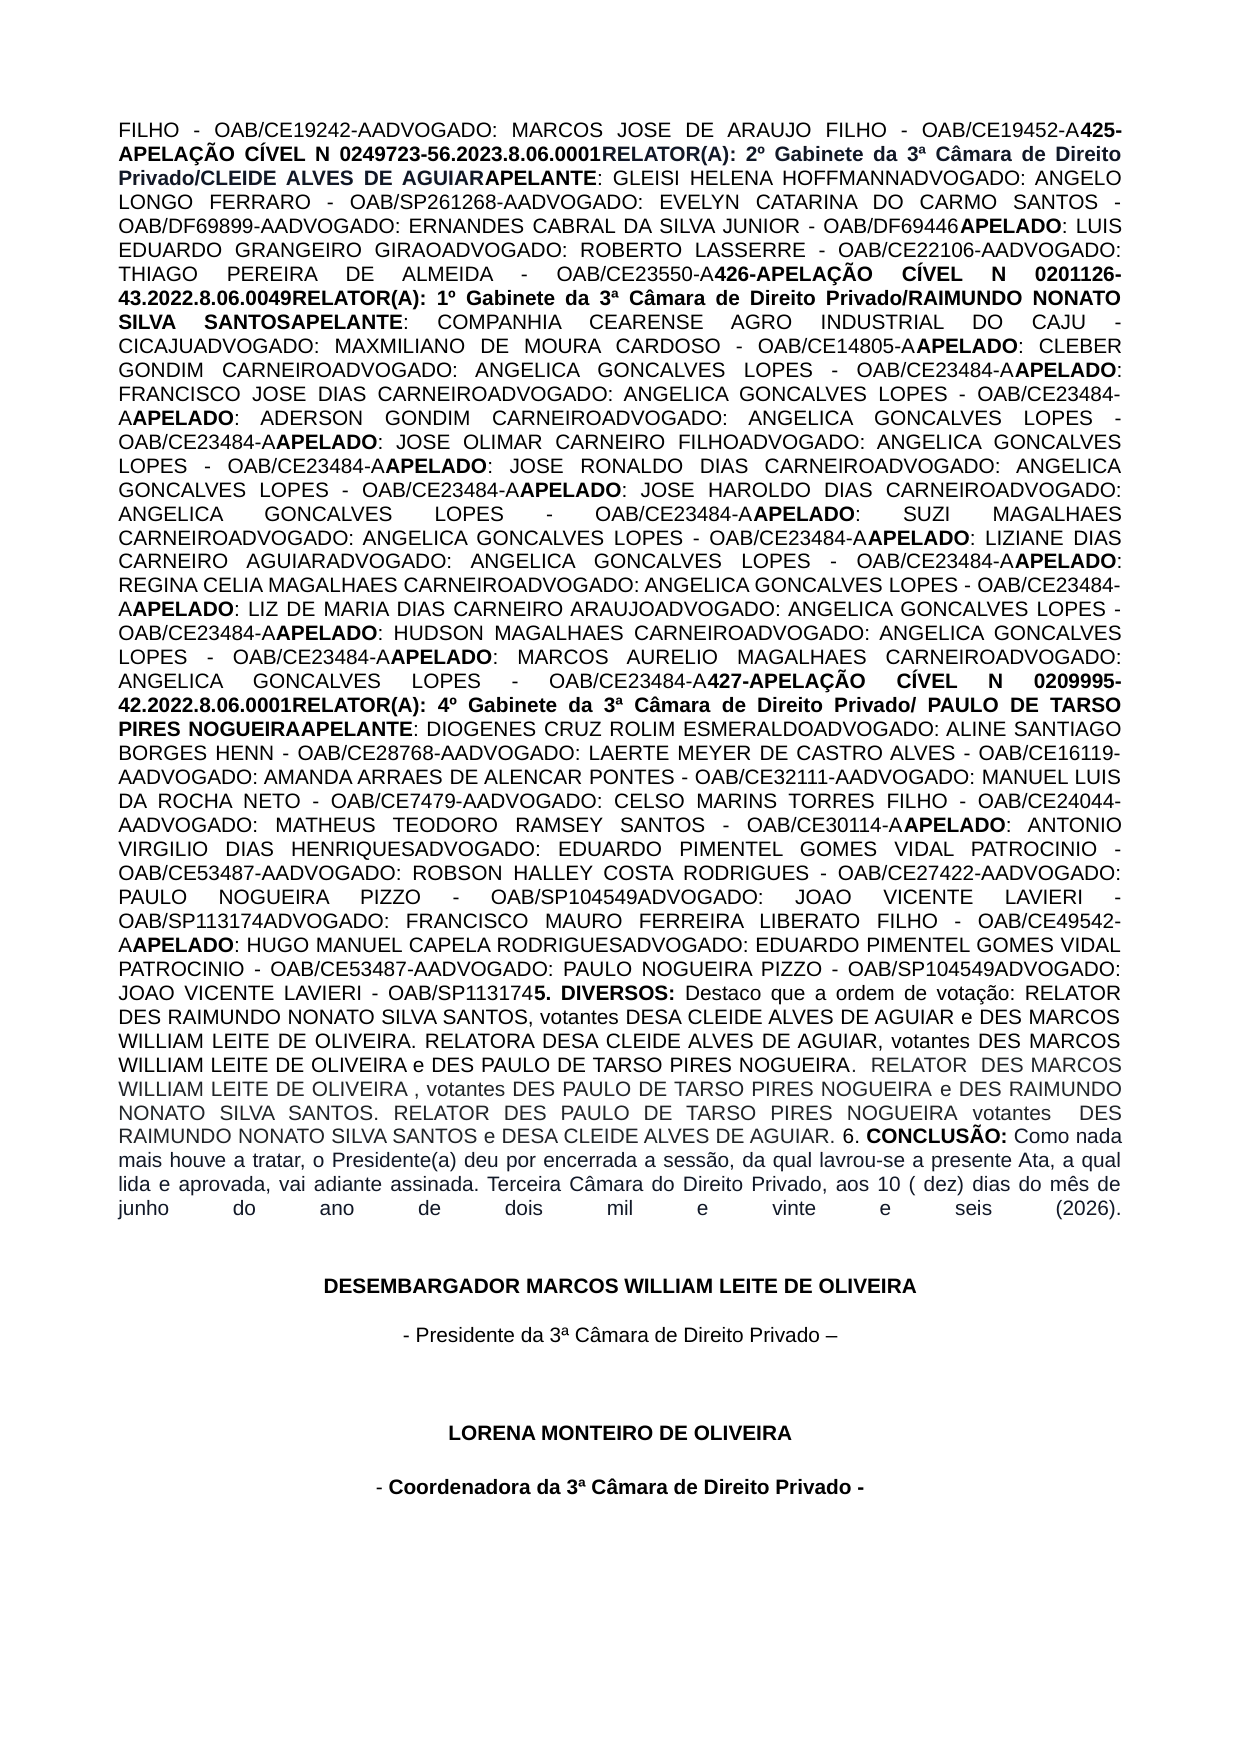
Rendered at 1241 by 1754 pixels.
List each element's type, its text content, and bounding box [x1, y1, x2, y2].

text - Coordenadora da 3ª Câmara de Direito Privado - [118, 1474, 1122, 1498]
text LORENA MONTEIRO DE OLIVEIRA [118, 1421, 1122, 1445]
text - Presidente da 3ª Câmara de Direito Privado – [118, 1323, 1122, 1347]
text FILHO - OAB/CE19242-AADVOGADO: MARCOS JOSE DE ARAUJO FILHO - OAB/CE19452-A425-APELAÇÃO CÍVEL N 0249723-56.2023.8.06.0001RELATOR(A): 2º Gabinete da 3ª Câmara de Direito Privado/CLEIDE ALVES DE AGUIARAPELANTE: GLEISI HELENA HOFFMANNADVOGADO: ANGELO LONGO FERRARO - OAB/SP261268-AADVOGADO: EVELYN CATARINA DO CARMO SANTOS - OAB/DF69899-AADVOGADO: ERNANDES CABRAL DA SILVA JUNIOR - OAB/DF69446APELADO: LUIS EDUARDO GRANGEIRO GIRAOADVOGADO: ROBERTO LASSERRE - OAB/CE22106-AADVOGADO: THIAGO PEREIRA DE ALMEIDA - OAB/CE23550-A426-APELAÇÃO CÍVEL N 0201126-43.2022.8.06.0049RELATOR(A): 1º Gabinete da 3ª Câmara de Direito Privado/RAIMUNDO NONATO SILVA SANTOSAPELANTE: COMPANHIA CEARENSE AGRO INDUSTRIAL DO CAJU - CICAJUADVOGADO: MAXMILIANO DE MOURA CARDOSO - OAB/CE14805-AAPELADO: CLEBER GONDIM CARNEIROADVOGADO: ANGELICA GONCALVES LOPES - OAB/CE23484-AAPELADO: FRANCISCO JOSE DIAS CARNEIROADVOGADO: ANGELICA GONCALVES LOPES - OAB/CE23484-AAPELADO: ADERSON GONDIM CARNEIROADVOGADO: ANGELICA GONCALVES LOPES - OAB/CE23484-AAPELADO: JOSE OLIMAR CARNEIRO FILHOADVOGADO: ANGELICA GONCALVES LOPES - OAB/CE23484-AAPELADO: JOSE RONALDO DIAS CARNEIROADVOGADO: ANGELICA GONCALVES LOPES - OAB/CE23484-AAPELADO: JOSE HAROLDO DIAS CARNEIROADVOGADO: ANGELICA GONCALVES LOPES - OAB/CE23484-AAPELADO: SUZI MAGALHAES CARNEIROADVOGADO: ANGELICA GONCALVES LOPES - OAB/CE23484-AAPELADO: LIZIANE DIAS CARNEIRO AGUIARADVOGADO: ANGELICA GONCALVES LOPES - OAB/CE23484-AAPELADO: REGINA CELIA MAGALHAES CARNEIROADVOGADO: ANGELICA GONCALVES LOPES - OAB/CE23484-AAPELADO: LIZ DE MARIA DIAS CARNEIRO ARAUJOADVOGADO: ANGELICA GONCALVES LOPES - OAB/CE23484-AAPELADO: HUDSON MAGALHAES CARNEIROADVOGADO: ANGELICA GONCALVES LOPES - OAB/CE23484-AAPELADO: MARCOS AURELIO MAGALHAES CARNEIROADVOGADO: ANGELICA GONCALVES LOPES - OAB/CE23484-A427-APELAÇÃO CÍVEL N 0209995-42.2022.8.06.0001RELATOR(A): 4º Gabinete da 3ª Câmara de Direito Privado/ PAULO DE TARSO PIRES NOGUEIRAAPELANTE: DIOGENES CRUZ ROLIM ESMERALDOADVOGADO: ALINE SANTIAGO BORGES HENN - OAB/CE28768-AADVOGADO: LAERTE MEYER DE CASTRO ALVES - OAB/CE16119-AADVOGADO: AMANDA ARRAES DE ALENCAR PONTES - OAB/CE32111-AADVOGADO: MANUEL LUIS DA ROCHA NETO - OAB/CE7479-AADVOGADO: CELSO MARINS TORRES FILHO - OAB/CE24044-AADVOGADO: MATHEUS TEODORO RAMSEY SANTOS - OAB/CE30114-AAPELADO: ANTONIO VIRGILIO DIAS HENRIQUESADVOGADO: EDUARDO PIMENTEL GOMES VIDAL PATROCINIO - OAB/CE53487-AADVOGADO: ROBSON HALLEY COSTA RODRIGUES - OAB/CE27422-AADVOGADO: PAULO NOGUEIRA PIZZO - OAB/SP104549ADVOGADO: JOAO VICENTE LAVIERI - OAB/SP113174ADVOGADO: FRANCISCO MAURO FERREIRA LIBERATO FILHO - OAB/CE49542-AAPELADO: HUGO MANUEL CAPELA RODRIGUESADVOGADO: EDUARDO PIMENTEL GOMES VIDAL PATROCINIO - OAB/CE53487-AADVOGADO: PAULO NOGUEIRA PIZZO - OAB/SP104549ADVOGADO: JOAO VICENTE LAVIERI - OAB/SP1131745. DIVERSOS: Destaco que a ordem de votação: RELATOR DES RAIMUNDO NONATO SILVA SANTOS, votantes DESA CLEIDE ALVES DE AGUIAR e DES MARCOS WILLIAM LEITE DE OLIVEIRA. RELATORA DESA CLEIDE ALVES DE AGUIAR, votantes DES MARCOS WILLIAM LEITE DE OLIVEIRA e DES PAULO DE TARSO PIRES NOGUEIRA. RELATOR DES MARCOS WILLIAM LEITE DE OLIVEIRA , votantes DES PAULO DE TARSO PIRES NOGUEIRA e DES RAIMUNDO NONATO SILVA SANTOS. RELATOR DES PAULO DE TARSO PIRES NOGUEIRA votantes DES RAIMUNDO NONATO SILVA SANTOS e DESA CLEIDE ALVES DE AGUIAR. 6. CONCLUSÃO: Como nada mais houve a tratar, o Presidente(a) deu por encerrada a sessão, da qual lavrou-se a presente Ata, a qual lida e aprovada, vai adiante assinada. Terceira Câmara do Direito Privado, aos 10 ( dez) dias do mês de junho do ano de dois mil e vinte e seis (2026). [118, 118, 1122, 1249]
text DESEMBARGADOR MARCOS WILLIAM LEITE DE OLIVEIRA [118, 1274, 1122, 1298]
